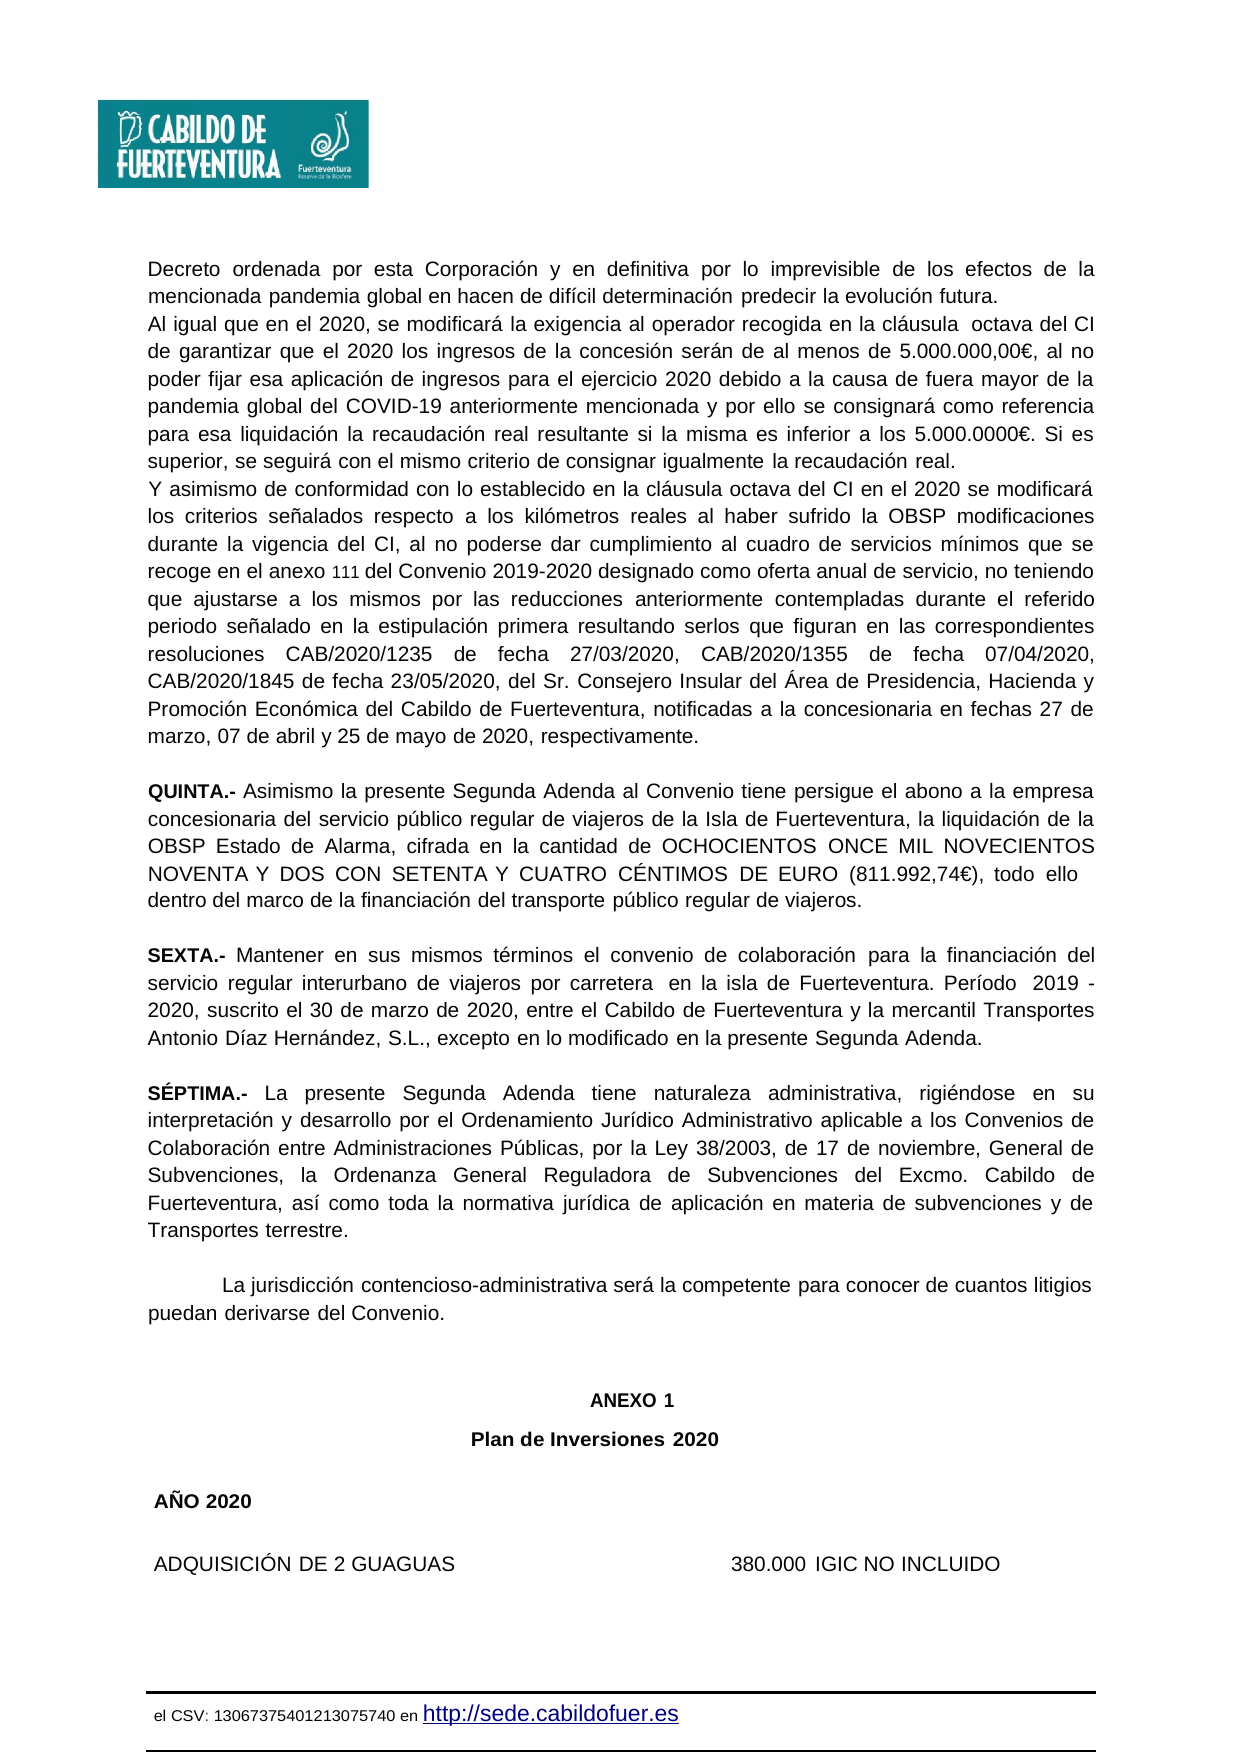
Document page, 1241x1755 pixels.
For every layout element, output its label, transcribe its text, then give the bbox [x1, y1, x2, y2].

text SEXTA.- Mantener en sus mismos términos el convenio de colaboración para la financiación del servicio regular interurbano de viajeros por carretera en la isla de Fuerteventura. Período 2019 - 2020, suscrito el 30 de marzo de 2020, entre el Cabildo de Fuerteventura y la mercantil Transportes Antonio Díaz Hernández, S.L., excepto en lo modificado en la presente Segunda Adenda. [147, 943, 1096, 1050]
text La jurisdicción contencioso-administrativa será la competente para conocer de cuantos litigios puedan derivarse del Convenio. [148, 1273, 1107, 1325]
text AÑO 2020 [154, 1490, 1107, 1513]
text Y asimismo de conformidad con lo establecido en la cláusula octava del CI en el 2020 se modificará los criterios señalados respecto a los kilómetros reales al haber sufrido la OBSP modificaciones durante la vigencia del CI, al no poderse dar cumplimiento al cuadro de servicios mínimos que se recoge en el anexo 111 del Convenio 2019-2020 designado como oferta anual de servicio, no teniendo que ajustarse a los mismos por las reducciones anteriormente contempladas durante el referido periodo señalado en la estipulación primera resultando serlos que figuran en las correspondientes resoluciones CAB/2020/1235 de fecha 27/03/2020, CAB/2020/1355 de fecha 07/04/2020, CAB/2020/1845 de fecha 23/05/2020, del Sr. Consejero Insular del Área de Presidencia, Hacienda y Promoción Económica del Cabildo de Fuerteventura, notificadas a la concesionaria en fechas 27 de marzo, 07 de abril y 25 de mayo de 2020, respectivamente. [147, 477, 1095, 748]
text Al igual que en el 2020, se modificará la exigencia al operador recogida en la cláusula octava del CI de garantizar que el 2020 los ingresos de la concesión serán de al menos de 5.000.000,00€, al no poder fijar esa aplicación de ingresos para el ejercicio 2020 debido a la causa de fuera mayor de la pandemia global del COVID-19 anteriormente mencionada y por ello se consignará como referencia para esa liquidación la recaudación real resultante si la misma es inferior a los 5.000.0000€. Si es superior, se seguirá con el mismo criterio de consignar igualmente la recaudación real. [147, 311, 1095, 473]
text ANEXO 1 [516, 1389, 747, 1411]
text QUINTA.- Asimismo la presente Segunda Adenda al Convenio tiene persigue el abono a la empresa concesionaria del servicio público regular de viajeros de la Isla de Fuerteventura, la liquidación de la OBSP Estado de Alarma, cifrada en la cantidad de OCHOCIENTOS ONCE MIL NOVECIENTOS NOVENTA Y DOS CON SETENTA Y CUATRO CÉNTIMOS DE EURO (811.992,74€), todo ello [148, 779, 1095, 886]
text Plan de Inversiones 2020 [468, 1428, 721, 1450]
text Decreto ordenada por esta Corporación y en definitiva por lo imprevisible de los efectos de la mencionada pandemia global en hacen de difícil determinación predecir la evolución futura. [147, 256, 1095, 308]
text dentro del marco de la financiación del transporte público regular de viajeros. [147, 889, 1107, 913]
text ADQUISICIÓN DE 2 GUAGUAS 380.000 IGIC NO INCLUIDO [154, 1552, 1107, 1576]
text SÉPTIMA.- La presente Segunda Adenda tiene naturaleza administrativa, rigiéndose en su interpretación y desarrollo por el Ordenamiento Jurídico Administrativo aplicable a los Convenios de Colaboración entre Administraciones Públicas, por la Ley 38/2003, de 17 de noviembre, General de Subvenciones, la Ordenanza General Reguladora de Subvenciones del Excmo. Cabildo de Fuerteventura, así como toda la normativa jurídica de aplicación en materia de subvenciones y de Transportes terrestre. [147, 1081, 1095, 1242]
